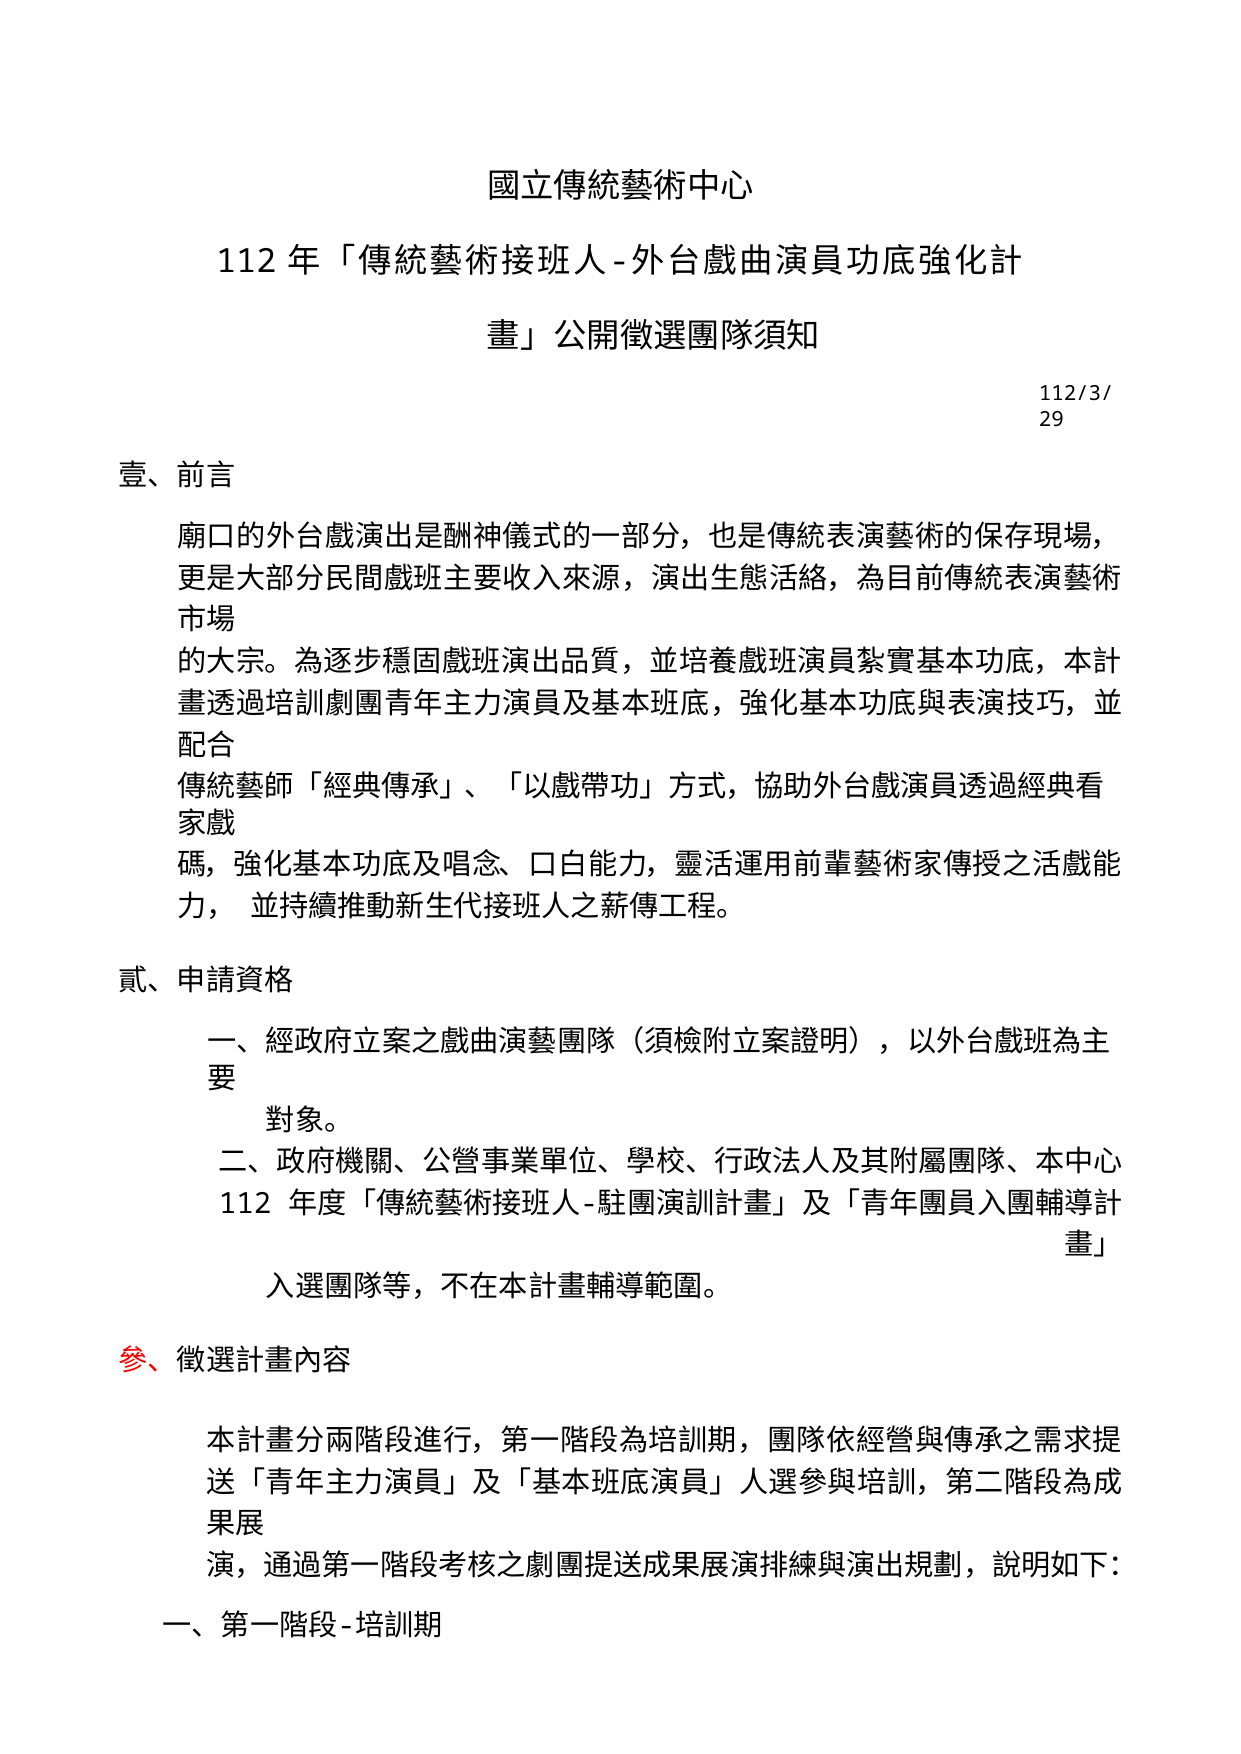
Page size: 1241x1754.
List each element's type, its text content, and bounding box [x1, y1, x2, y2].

text 112年「傳統藝術接班人-外台戲曲演員功底強化計畫」公開徵選團隊須知 [216, 213, 1024, 363]
text 一、第一階段-培訓期 [162, 1607, 1122, 1643]
text 112/3/29 [1039, 379, 1122, 431]
text 一、經政府立案之戲曲演藝團隊（須檢附立案證明），以外台戲班為主要 [207, 1023, 1122, 1096]
text 二、政府機關、公營事業單位、學校、行政法人及其附屬團隊、本中心112 年度「傳統藝術接班人-駐團演訓計畫」及「青年團員入團輔導計畫」 [181, 1139, 1122, 1263]
text 傳統藝師「經典傳承」、「以戲帶功」方式，協助外台戲演員透過經典看家戲 [177, 767, 1122, 840]
text 碼，強化基本功底及唱念、口白能力，靈活運用前輩藝術家傳授之活戲能力， 並持續推動新生代接班人之薪傳工程。 [177, 841, 1122, 925]
text 演，通過第一階段考核之劇團提送成果展演排練與演出規劃，說明如下： [206, 1546, 1122, 1583]
text 入選團隊等，不在本計畫輔導範圍。 [266, 1267, 1122, 1304]
text 壹、前言 [118, 456, 1122, 492]
text 貳、申請資格 [118, 961, 1122, 997]
text 參、徵選計畫內容 [118, 1341, 1122, 1377]
text 國立傳統藝術中心 [487, 164, 1122, 206]
text 對象。 [266, 1101, 1122, 1137]
text 廟口的外台戲演出是酬神儀式的一部分，也是傳統表演藝術的保存現場，更是大部分民間戲班主要收入來源，演出生態活絡，為目前傳統表演藝術市場 [177, 514, 1122, 638]
text 本計畫分兩階段進行，第一階段為培訓期，團隊依經營與傳承之需求提送「青年主力演員」及「基本班底演員」人選參與培訓，第二階段為成果展 [206, 1417, 1122, 1542]
text 的大宗。為逐步穩固戲班演出品質，並培養戲班演員紮實基本功底，本計畫透過培訓劇團青年主力演員及基本班底，強化基本功底與表演技巧，並配合 [177, 638, 1122, 763]
